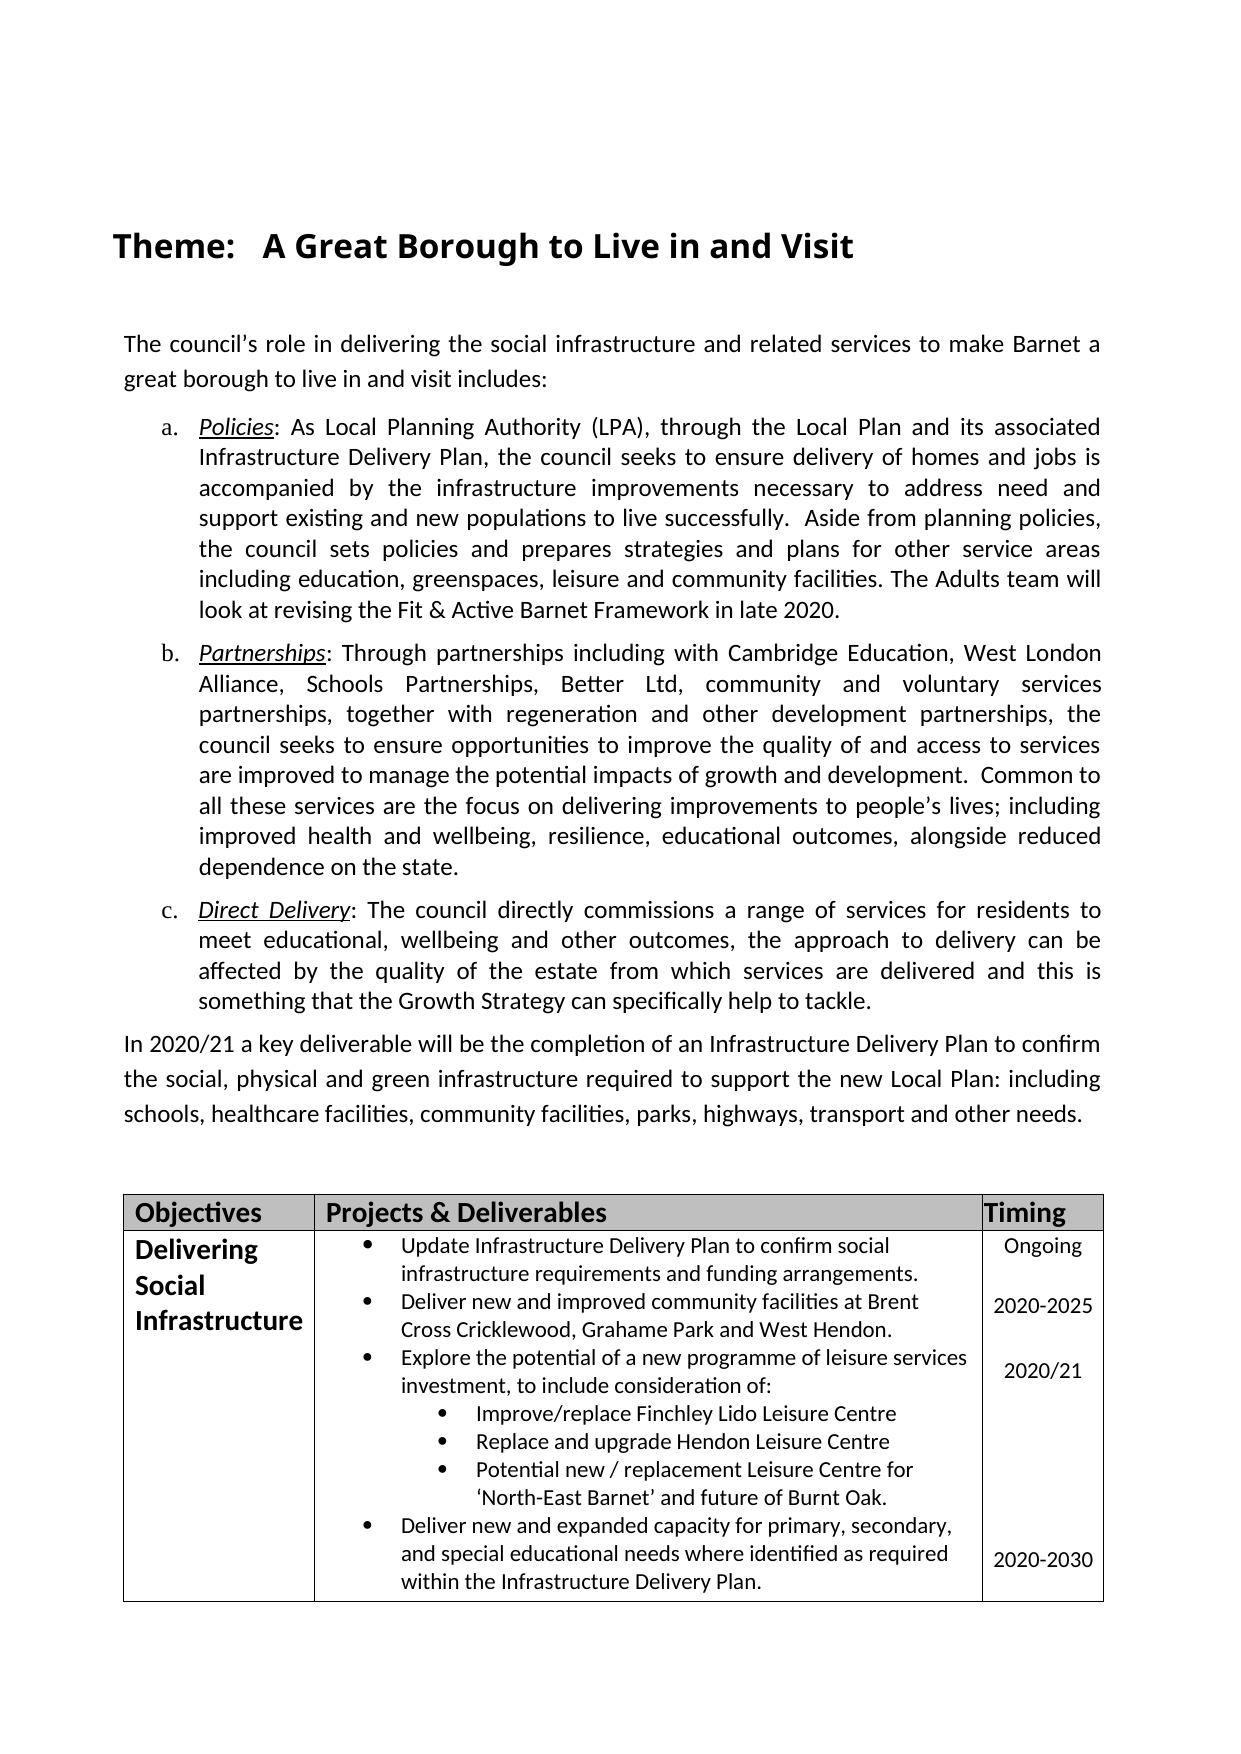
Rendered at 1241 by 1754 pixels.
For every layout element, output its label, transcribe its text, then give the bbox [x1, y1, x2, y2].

table_header The council’s role in delivering the social infrastructure and related services to make Barnet a great borough to live in and visit includes: Policies: As Local Planning Authority (LPA), through the Local Plan and its associated Infrastructure Delivery Plan, the council seeks to ensure delivery of homes and jobs is accompanied by the infrastructure improvements necessary to address need and support existing and new populations to live successfully. Aside from planning policies, the council sets policies and prepares strategies and plans for other service areas including education, greenspaces, leisure and community facilities. The Adults team will look at revising the Fit & Active Barnet Framework in late 2020. Partnerships: Through partnerships including with Cambridge Education, West London Alliance, Schools Partnerships, Better Ltd, community and voluntary services partnerships, together with regeneration and other development partnerships, the council seeks to ensure opportunities to improve the quality of and access to services are improved to manage the potential impacts of growth and development. Common to all these services are the focus on delivering improvements to people’s lives; including improved health and wellbeing, resilience, educational outcomes, alongside reduced dependence on the state. Direct Delivery: The council directly commissions a range of services for residents to meet educational, wellbeing and other outcomes, the approach to delivery can be affected by the quality of the estate from which services are delivered and this is something that the Growth Strategy can specifically help to tackle. In 2020/21 a key deliverable will be the completion of an Infrastructure Delivery Plan to confirm the social, physical and green infrastructure required to support the new Local Plan: including schools, healthcare facilities, community facilities, parks, highways, transport and other needs. [113, 329, 1114, 1602]
table_cell Update Infrastructure Delivery Plan to confirm social infrastructure requirements and funding arrangements. Deliver new and improved community facilities at Brent Cross Cricklewood, Grahame Park and West Hendon. Explore the potential of a new programme of leisure services investment, to include consideration of: Improve/replace Finchley Lido Leisure Centre Replace and upgrade Hendon Leisure Centre Potential new / replacement Leisure Centre for ‘North-East Barnet’ and future of Burnt Oak. Deliver new and expanded capacity for primary, secondary, and special educational needs where identified as required within the Infrastructure Delivery Plan. Deliver new and improved childcare and early years provision to support regeneration and growth, as well as the free entitlement to early years education for 2-4 year olds as set out within the Infrastructure Delivery Plan. Support the NHS to deliver appropriate service capacity improvements for primary and secondary care facilities, including new provision within Colindale and Brent Cross. [315, 1231, 982, 1601]
table_header Objectives [124, 1195, 314, 1230]
table_cell Delivering Social Infrastructure [124, 1231, 314, 1601]
table_header Projects & Deliverables [315, 1195, 982, 1230]
text Theme: A Great Borough to Live in and Visit [112, 223, 1128, 268]
table_cell Ongoing 2020-2025 2020/21 2020-2030 [983, 1231, 1103, 1601]
table_header Timing [983, 1195, 1103, 1230]
